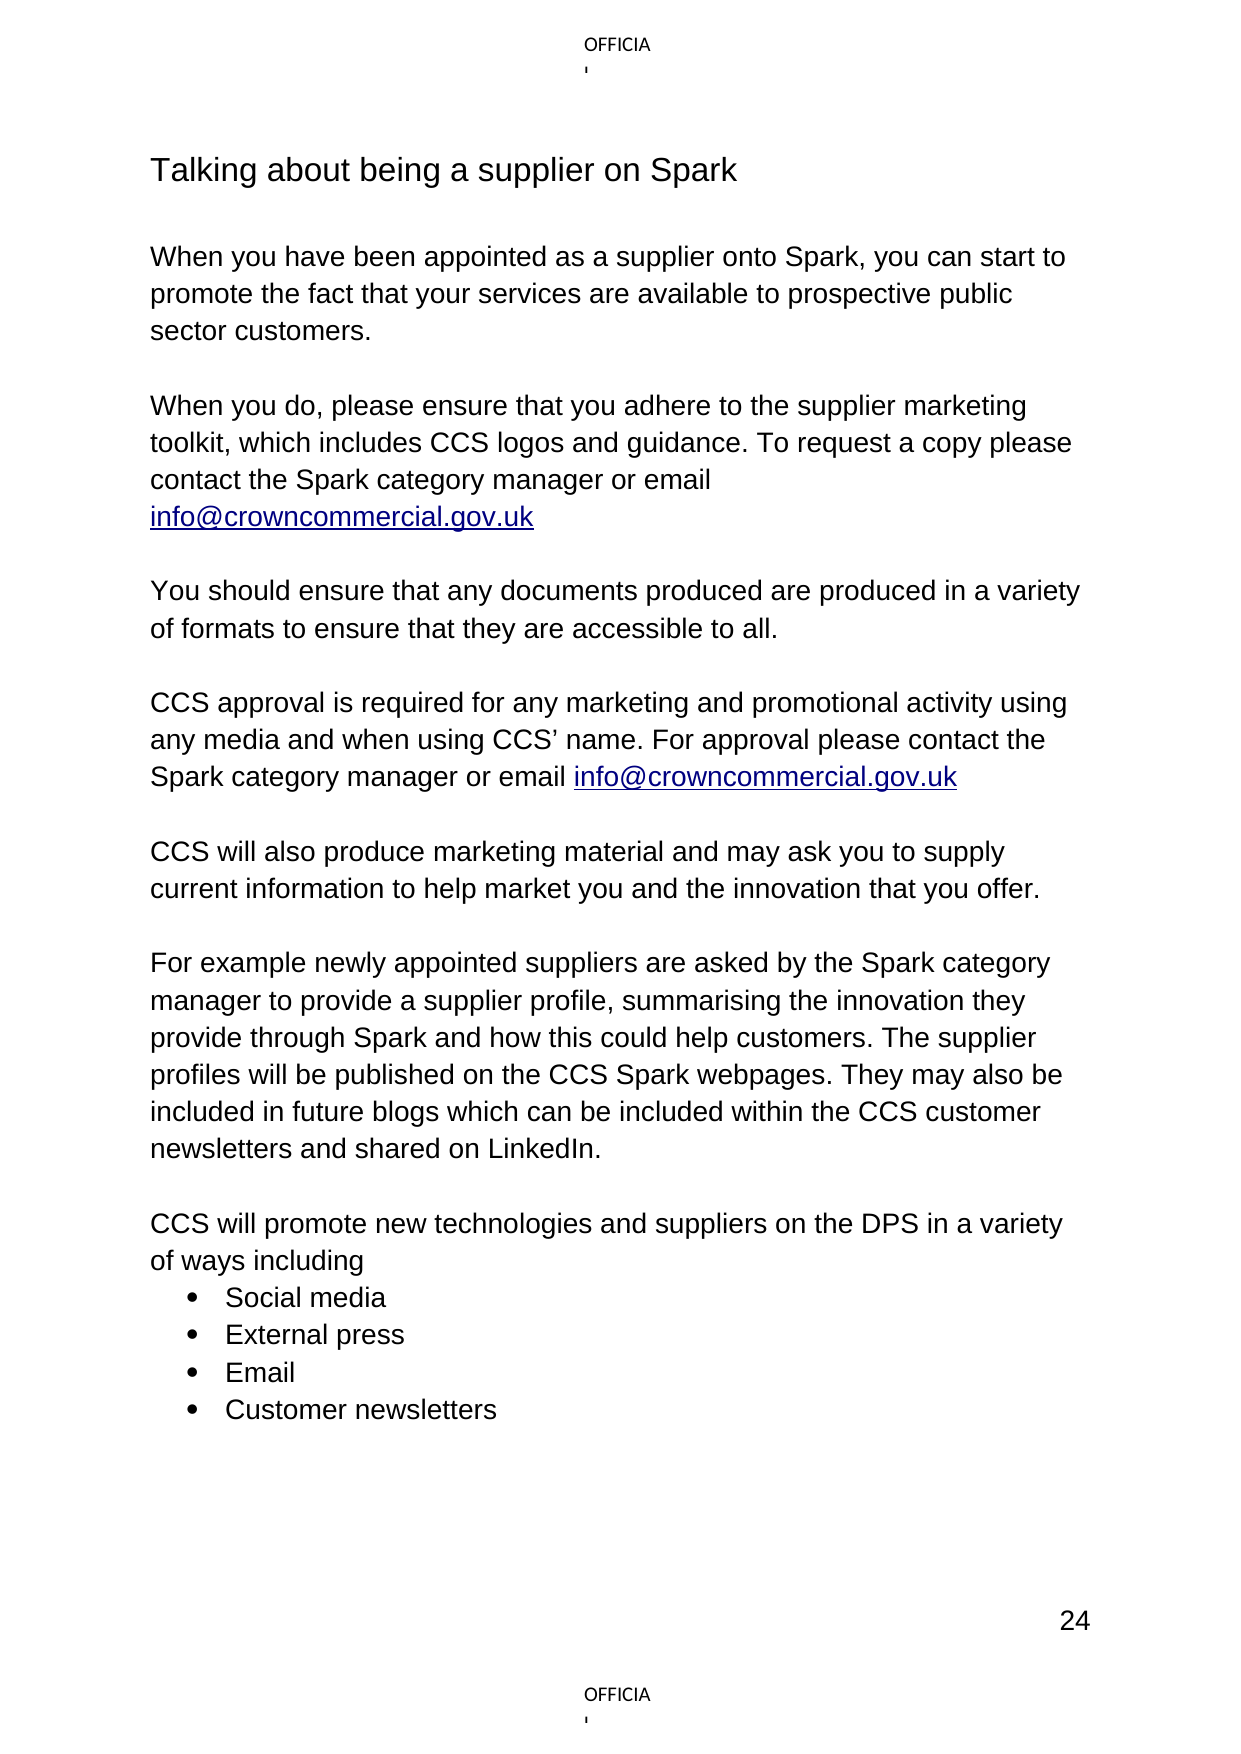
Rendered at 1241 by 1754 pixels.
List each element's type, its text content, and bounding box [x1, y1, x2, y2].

text You should ensure that any documents produced are produced in a variety of formats to ensure that they are accessible to all. [150, 574, 1091, 644]
list Email [187, 1356, 1091, 1388]
list Social media [187, 1281, 1091, 1313]
text CCS approval is required for any marketing and promotional activity using any media and when using CCS’ name. For approval please contact the Spark category manager or email info@crowncommercial.gov.uk [150, 686, 1091, 793]
text When you have been appointed as a supplier onto Spark, you can start to promote the fact that your services are available to prospective public sector customers. [150, 240, 1091, 346]
list External press [187, 1318, 1091, 1351]
text CCS will also produce marketing material and may ask you to supply current information to help market you and the innovation that you offer. [150, 835, 1091, 904]
subtitle Talking about being a supplier on Spark [150, 150, 1091, 188]
list Customer newsletters [187, 1393, 1091, 1426]
text For example newly appointed suppliers are asked by the Spark category manager to provide a supplier profile, summarising the innovation they provide through Spark and how this could help customers. The supplier profiles will be published on the CCS Spark webpages. They may also be included in future blogs which can be included within the CCS customer newsletters and shared on LinkedIn. [150, 946, 1091, 1164]
text CCS will promote new technologies and suppliers on the DPS in a variety of ways including [150, 1207, 1091, 1276]
text When you do, please ensure that you adhere to the supplier marketing toolkit, which includes CCS logos and guidance. To request a copy please contact the Spark category manager or email info@crowncommercial.gov.uk [150, 388, 1091, 532]
